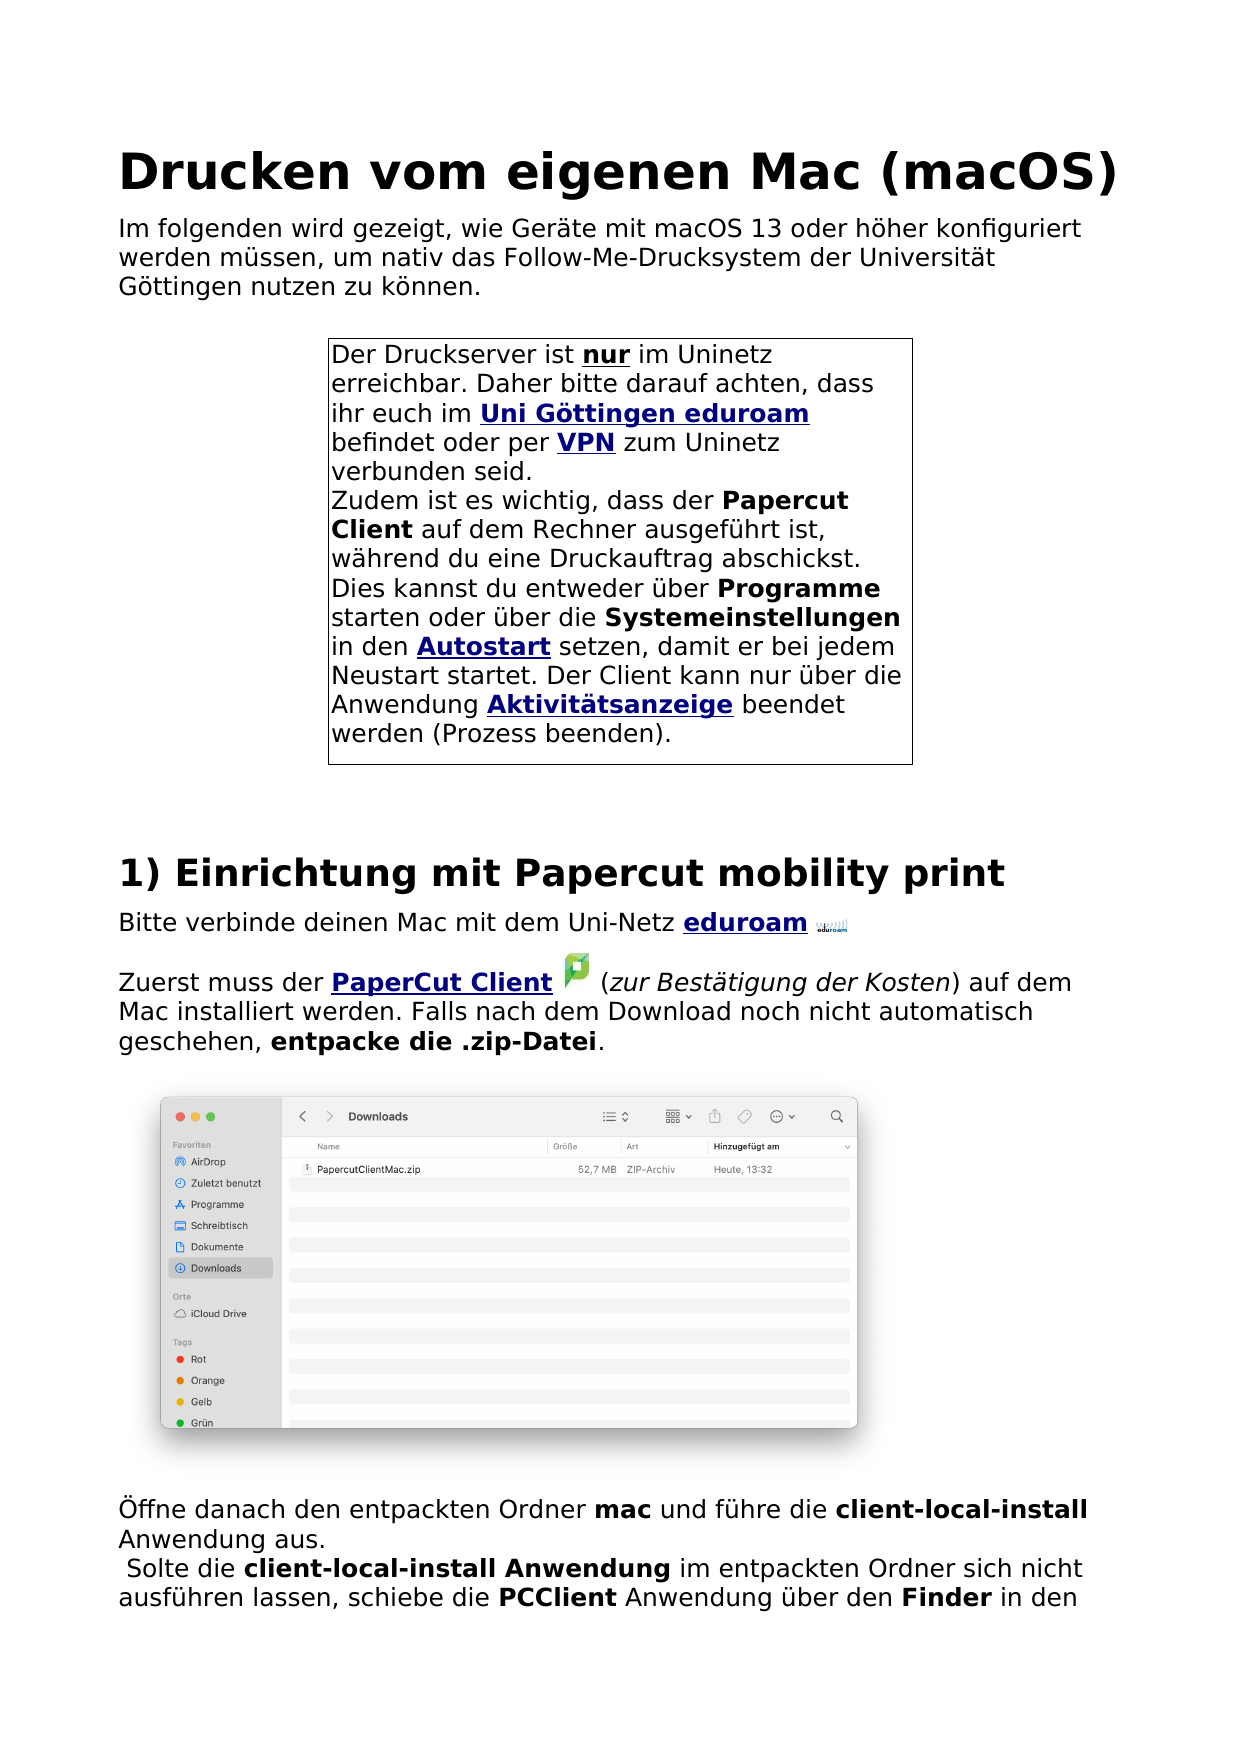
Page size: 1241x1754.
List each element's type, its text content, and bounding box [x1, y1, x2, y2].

subtitle Drucken vom eigenen Mac (macOS) [118, 143, 1122, 201]
text Bitte verbinde deinen Mac mit dem Uni-Netz eduroam [118, 908, 1122, 937]
table_header Der Druckserver ist nur im Uninetz erreichbar. Daher bitte darauf achten, dass ihr euch im Uni Göttingen eduroam befindet oder per VPN zum Uninetz verbunden seid. Zudem ist es wichtig, dass der Papercut Client auf dem Rechner ausgeführt ist, während du eine Druckauftrag abschickst. Dies kannst du entweder über Programme starten oder über die Systemeinstellungen in den Autostart setzen, damit er bei jedem Neustart startet. Der Client kann nur über die Anwendung Aktivitätsanzeige beendet werden (Prozess beenden). [329, 339, 912, 764]
text Öffne danach den entpackten Ordner mac und führe die client-local-install Anwendung aus. Solte die client-local-install Anwendung im entpackten Ordner sich nicht ausführen lassen, schiebe die PCClient Anwendung über den Finder in den [118, 1496, 1122, 1612]
picture [816, 919, 848, 932]
text Im folgenden wird gezeigt, wie Geräte mit macOS 13 oder höher konfiguriert werden müssen, um nativ das Follow-Me-Drucksystem der Universität Göttingen nutzen zu können. [118, 214, 1122, 301]
picture [118, 1068, 900, 1484]
text Zuerst muss der PaperCut Client (zur Bestätigung der Kosten) auf dem Mac installiert werden. Falls nach dem Download noch nicht automatisch geschehen, entpacke die .zip-Datei. [118, 949, 1122, 1056]
picture [560, 949, 592, 992]
subtitle 1) Einrichtung mit Papercut mobility print [118, 852, 1122, 895]
